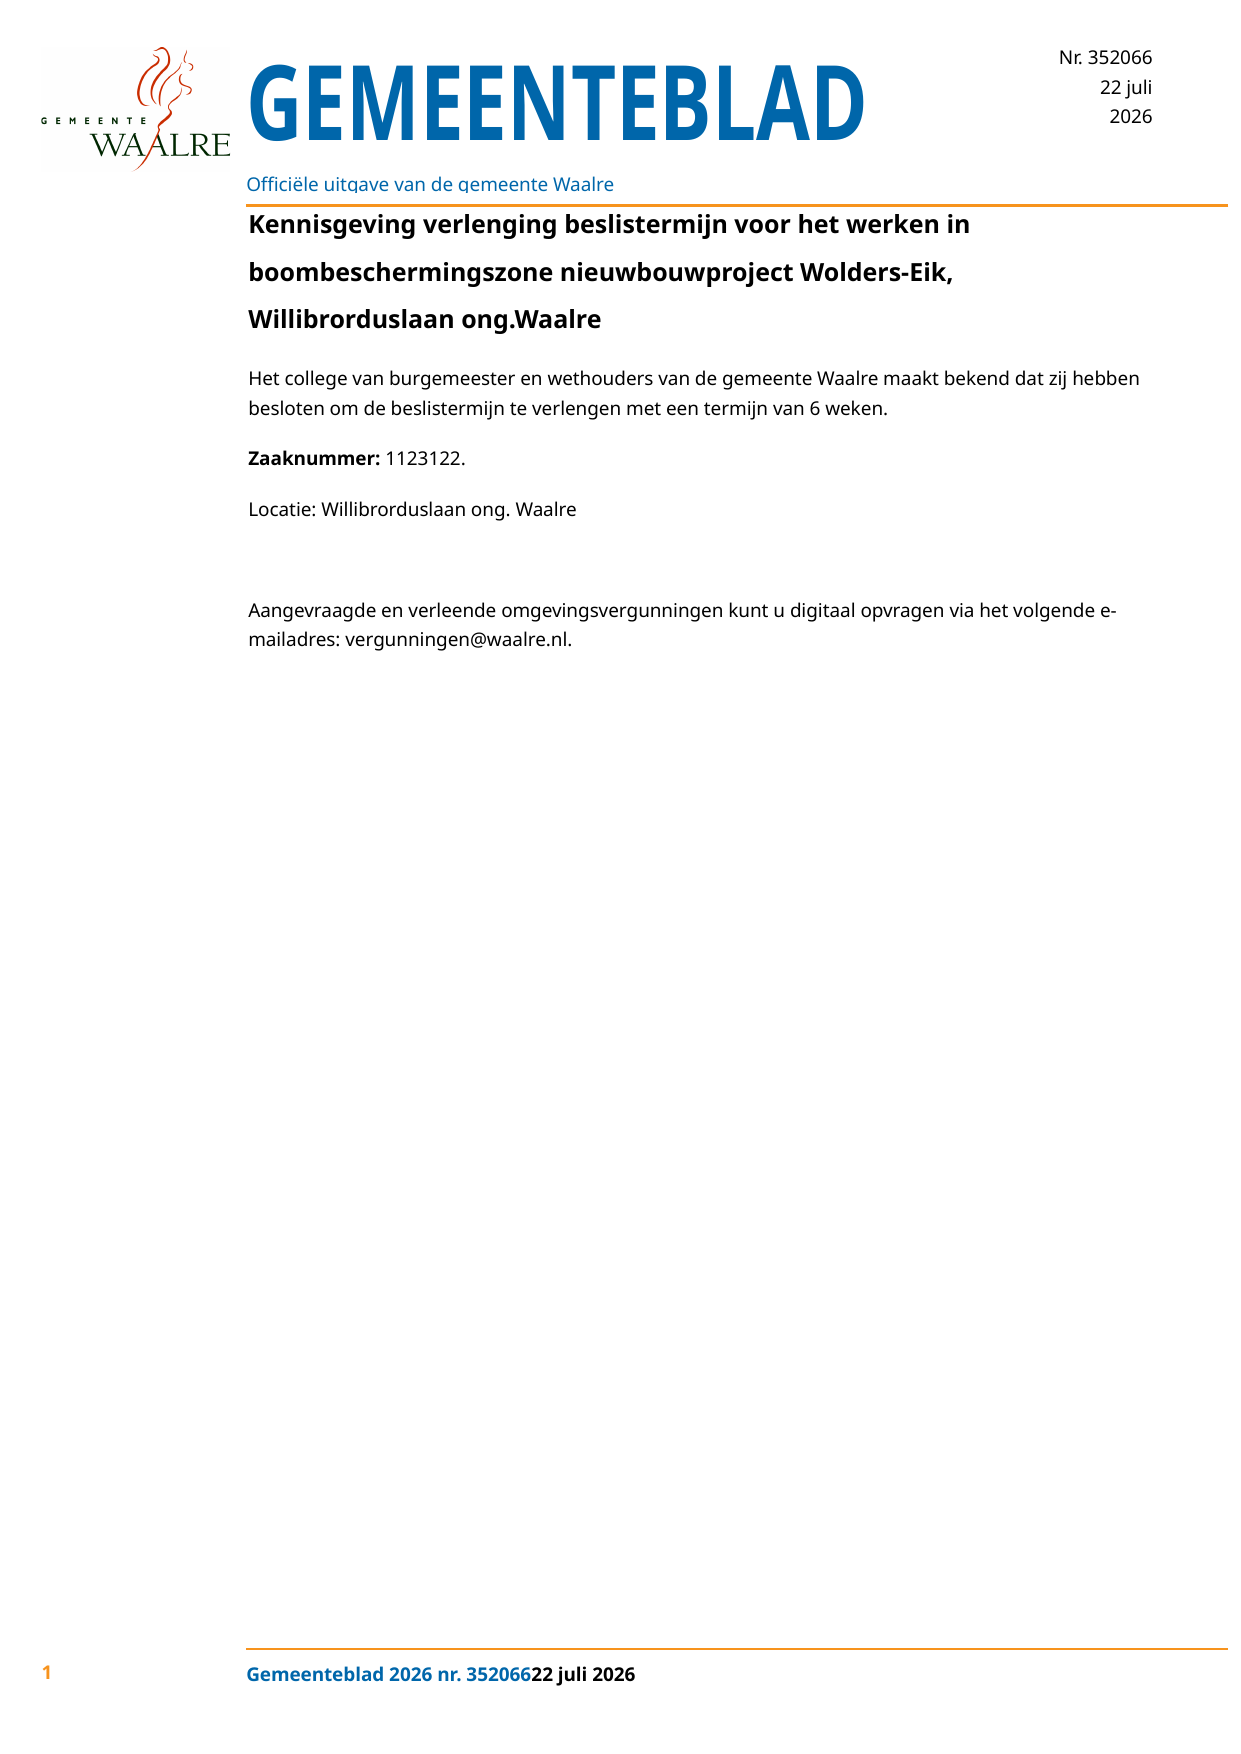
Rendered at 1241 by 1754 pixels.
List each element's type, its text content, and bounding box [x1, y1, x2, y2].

text Kennisgeving verlenging beslistermijn voor het werken in boombeschermingszone nieuwbouwproject Wolders-Eik, Willibrorduslaan ong.Waalre [248, 207, 1152, 336]
text Zaaknummer: 1123122. [248, 446, 1152, 471]
text Het college van burgemeester en wethouders van de gemeente Waalre maakt bekend dat zij hebben besloten om de beslistermijn te verlengen met een termijn van 6 weken. [248, 366, 1152, 421]
text Locatie: Willibrorduslaan ong. Waalre [248, 496, 1152, 522]
text Aangevraagde en verleende omgevingsvergunningen kunt u digitaal opvragen via het volgende e-mailadres: vergunningen@waalre.nl. [248, 597, 1152, 652]
picture [41, 47, 231, 172]
